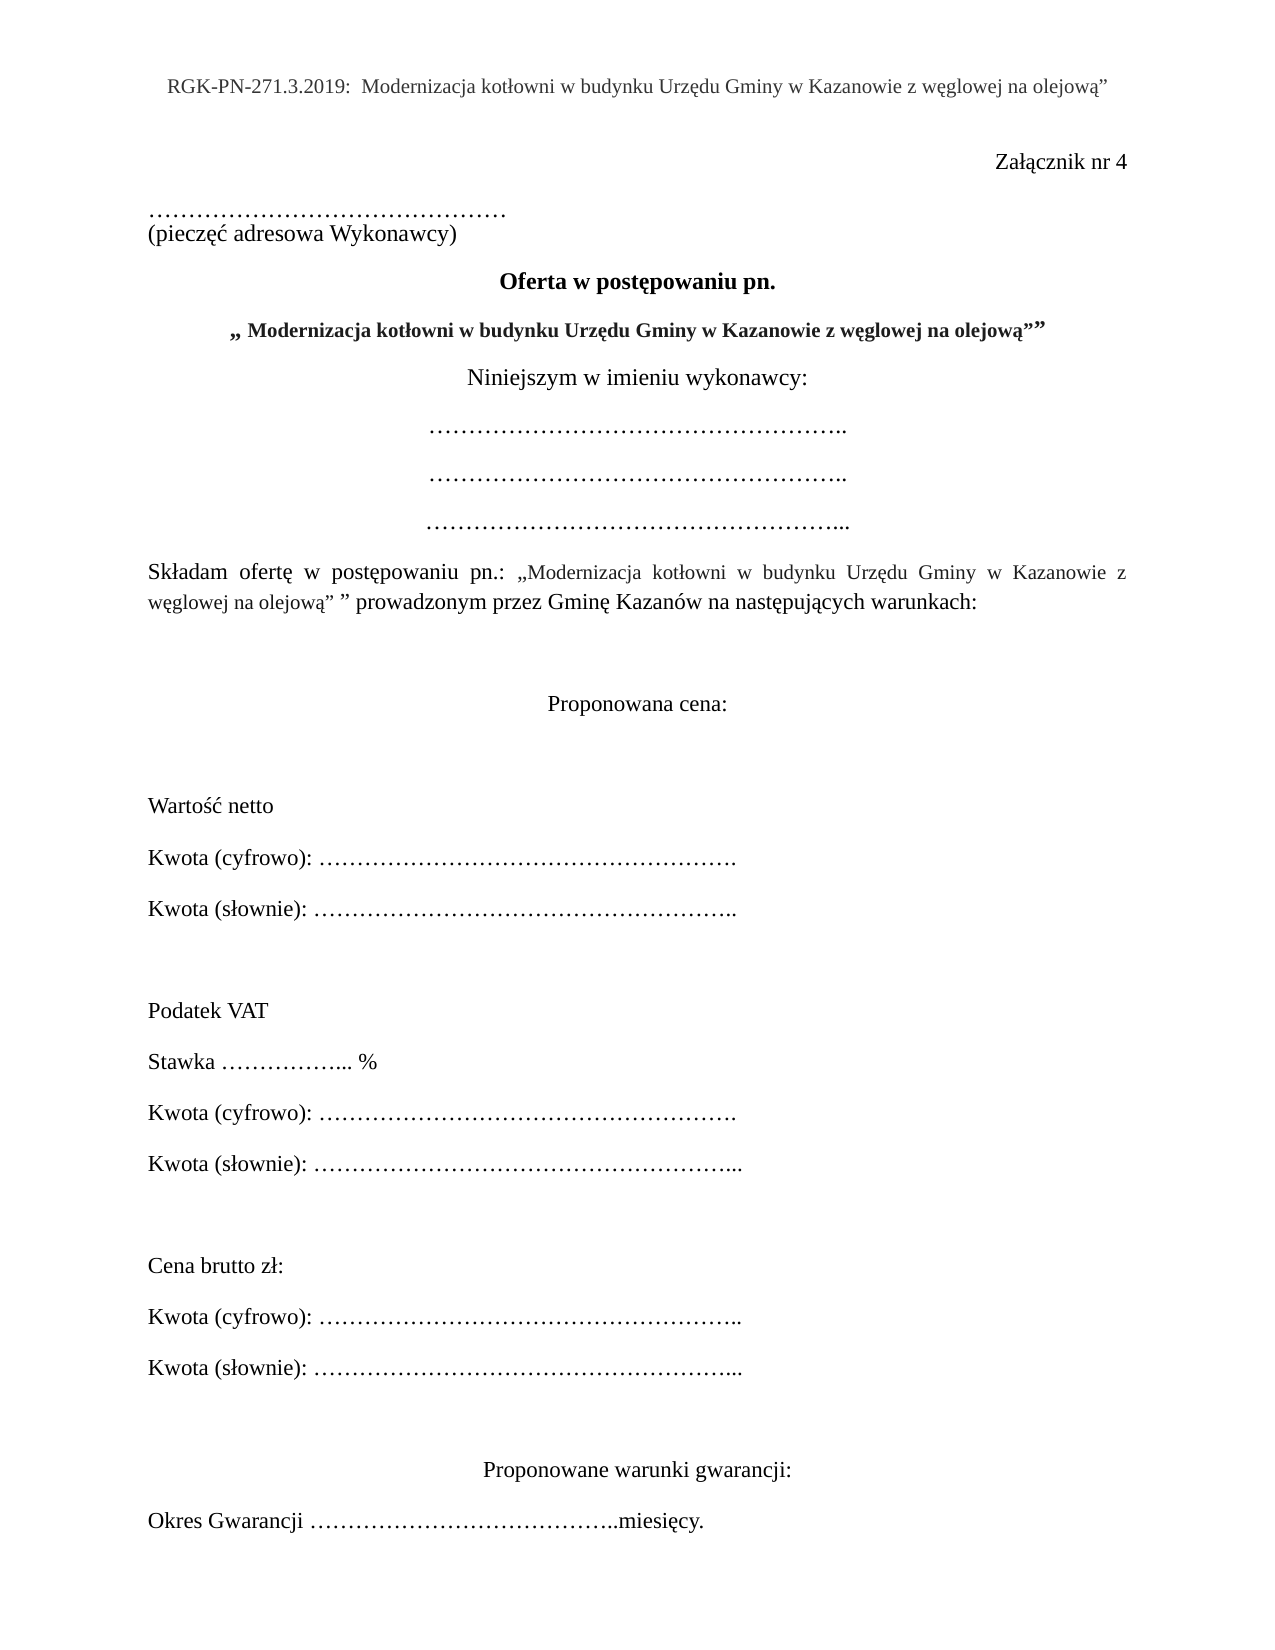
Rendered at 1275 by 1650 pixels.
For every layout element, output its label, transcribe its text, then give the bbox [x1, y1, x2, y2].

text Okres Gwarancji …………………………………..miesięcy. [148, 1507, 1127, 1533]
text Składam ofertę w postępowaniu pn.: „Modernizacja kotłowni w budynku Urzędu Gminy w Kazanowie z węglowej na olejową” ” prowadzonym przez Gminę Kazanów na następujących warunkach: [148, 558, 1127, 615]
text Kwota (cyfrowo): ………………………………………………. [148, 1099, 1127, 1125]
text Kwota (cyfrowo): ……………………………………………….. [148, 1303, 1127, 1329]
text (pieczęć adresowa Wykonawcy) [148, 223, 1127, 247]
text Kwota (słownie): ………………………………………………... [148, 1150, 1127, 1176]
text Kwota (cyfrowo): ………………………………………………. [148, 843, 1127, 870]
text Niniejszym w imieniu wykonawcy: [148, 366, 1127, 390]
text Stawka ……………... % [148, 1048, 1127, 1074]
text Oferta w postępowaniu pn. [148, 271, 1127, 294]
text „ Modernizacja kotłowni w budynku Urzędu Gminy w Kazanowie z węglowej na olejową”” [148, 318, 1127, 342]
text Załącznik nr 4 [148, 148, 1127, 174]
text …………………………………………….. [148, 462, 1127, 486]
text Proponowana cena: [148, 690, 1127, 717]
text Wartość netto [148, 792, 1127, 819]
text Kwota (słownie): ……………………………………………….. [148, 894, 1127, 921]
text ……………………………………………... [148, 510, 1127, 534]
text Cena brutto zł: [148, 1252, 1127, 1278]
text Proponowane warunki gwarancji: [148, 1456, 1127, 1482]
text Podatek VAT [148, 997, 1127, 1023]
text Kwota (słownie): ………………………………………………... [148, 1354, 1127, 1380]
text ……………………………………… [148, 199, 1127, 223]
text …………………………………………….. [148, 414, 1127, 438]
